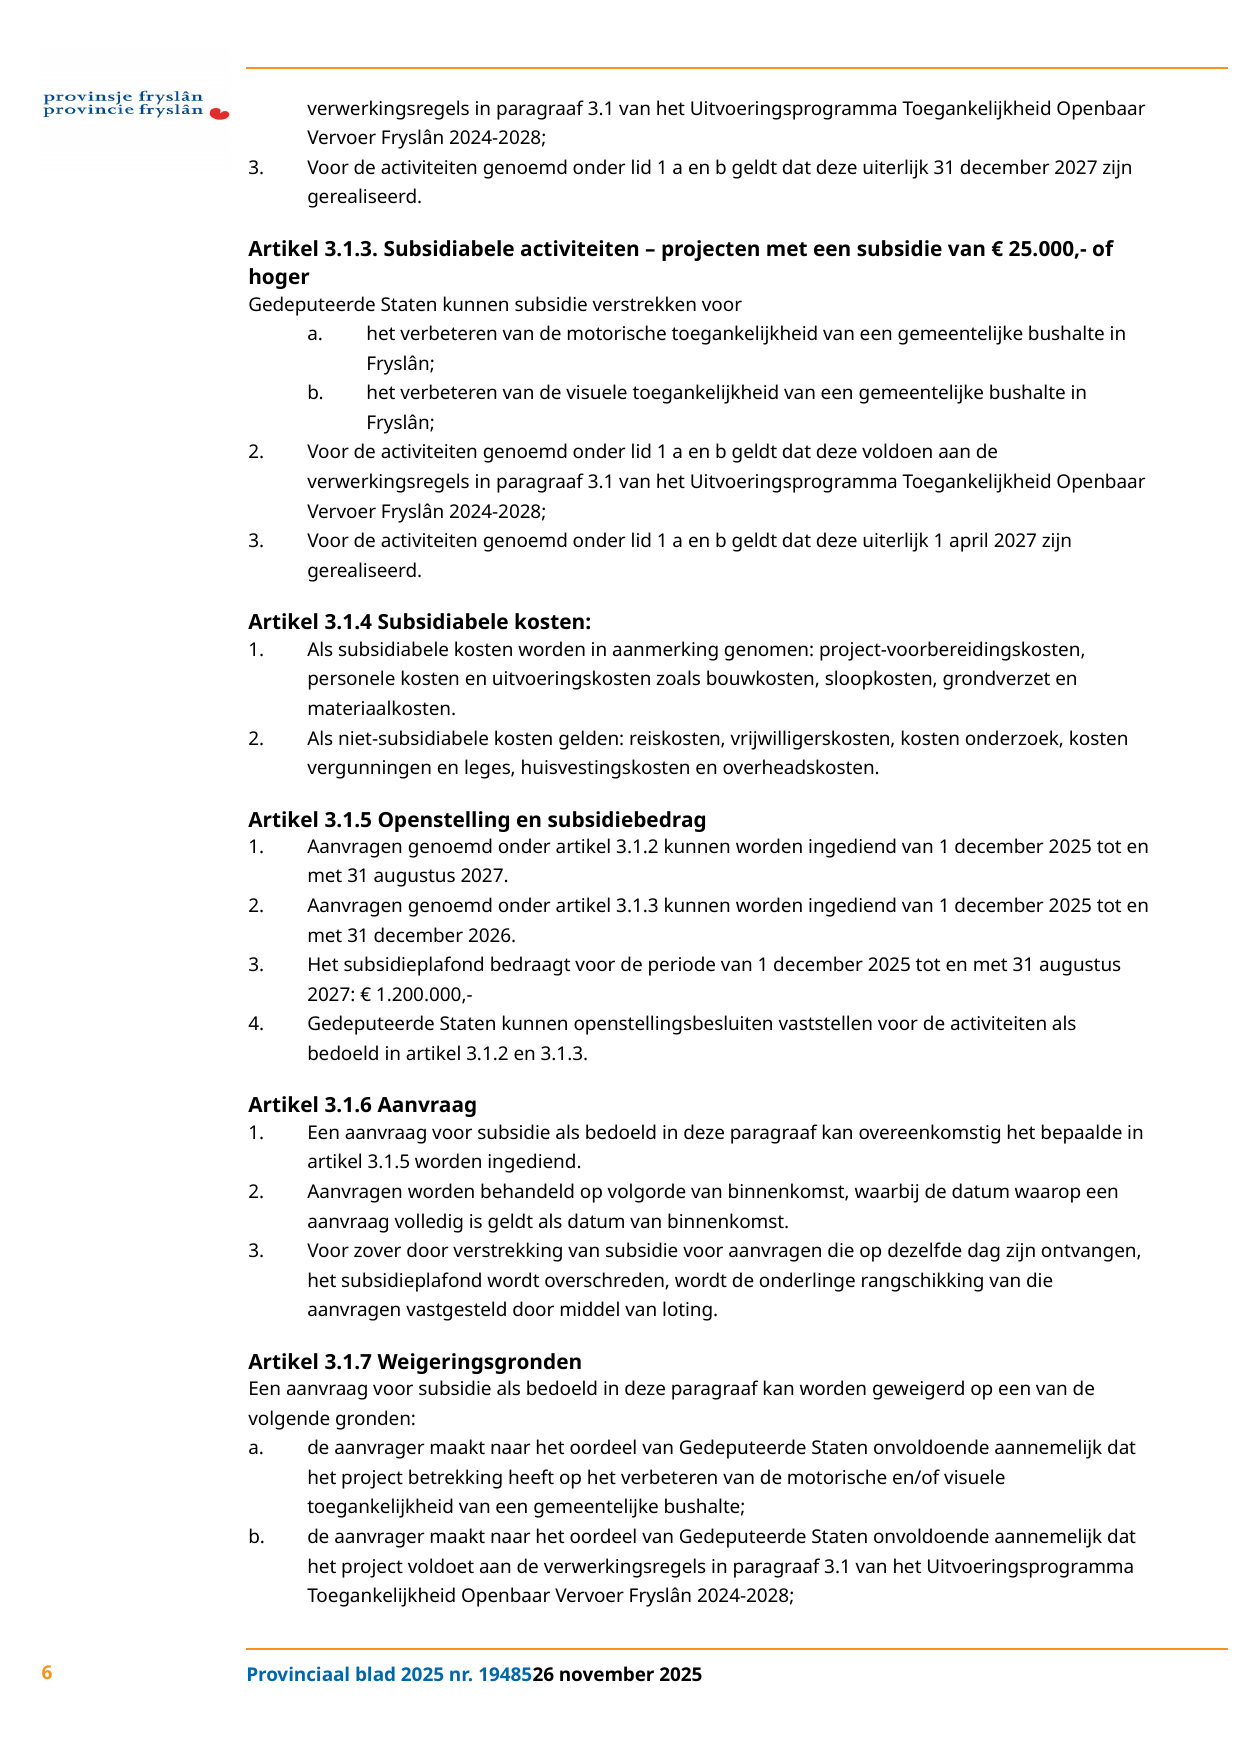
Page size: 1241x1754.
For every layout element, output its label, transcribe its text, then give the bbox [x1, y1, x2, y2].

text Gedeputeerde Staten kunnen subsidie verstrekken voor [248, 291, 1152, 317]
text Artikel 3.1.6 Aanvraag [248, 1091, 1152, 1119]
list het verbeteren van de visuele toegankelijkheid van een gemeentelijke bushalte in Fryslân; [307, 379, 1152, 435]
list Aanvragen worden behandeld op volgorde van binnenkomst, waarbij de datum waarop een aanvraag volledig is geldt als datum van binnenkomst. [248, 1178, 1152, 1233]
text Artikel 3.1.3. Subsidiabele activiteiten – projecten met een subsidie van € 25.000,- of hoger [248, 234, 1152, 291]
list Het subsidieplafond bedraagt voor de periode van 1 december 2025 tot en met 31 augustus 2027: € 1.200.000,- [248, 951, 1152, 1007]
list Als niet-subsidiabele kosten gelden: reiskosten, vrijwilligerskosten, kosten onderzoek, kosten vergunningen en leges, huisvestingskosten en overheadskosten. [248, 725, 1152, 780]
list Voor zover door verstrekking van subsidie voor aanvragen die op dezelfde dag zijn ontvangen, het subsidieplafond wordt overschreden, wordt de onderlinge rangschikking van die aanvragen vastgesteld door middel van loting. [248, 1237, 1152, 1322]
list verwerkingsregels in paragraaf 3.1 van het Uitvoeringsprogramma Toegankelijkheid Openbaar Vervoer Fryslân 2024-2028; [248, 95, 1152, 150]
list Aanvragen genoemd onder artikel 3.1.3 kunnen worden ingediend van 1 december 2025 tot en met 31 december 2026. [248, 892, 1152, 948]
list Voor de activiteiten genoemd onder lid 1 a en b geldt dat deze voldoen aan de verwerkingsregels in paragraaf 3.1 van het Uitvoeringsprogramma Toegankelijkheid Openbaar Vervoer Fryslân 2024-2028; [248, 439, 1152, 524]
list het verbeteren van de motorische toegankelijkheid van een gemeentelijke bushalte in Fryslân; [307, 320, 1152, 376]
text Artikel 3.1.7 Weigeringsgronden [248, 1347, 1152, 1375]
list de aanvrager maakt naar het oordeel van Gedeputeerde Staten onvoldoende aannemelijk dat het project voldoet aan de verwerkingsregels in paragraaf 3.1 van het Uitvoeringsprogramma Toegankelijkheid Openbaar Vervoer Fryslân 2024-2028; [248, 1523, 1152, 1608]
text Een aanvraag voor subsidie als bedoeld in deze paragraaf kan worden geweigerd op een van de volgende gronden: [248, 1375, 1152, 1431]
list Aanvragen genoemd onder artikel 3.1.2 kunnen worden ingediend van 1 december 2025 tot en met 31 augustus 2027. [248, 833, 1152, 888]
text Artikel 3.1.4 Subsidiabele kosten: [248, 607, 1152, 636]
list Voor de activiteiten genoemd onder lid 1 a en b geldt dat deze uiterlijk 1 april 2027 zijn gerealiseerd. [248, 527, 1152, 583]
list Als subsidiabele kosten worden in aanmerking genomen: project-voorbereidingskosten, personele kosten en uitvoeringskosten zoals bouwkosten, sloopkosten, grondverzet en materiaalkosten. [248, 636, 1152, 721]
text Artikel 3.1.5 Openstelling en subsidiebedrag [248, 805, 1152, 833]
picture [41, 47, 231, 172]
list Een aanvraag voor subsidie als bedoeld in deze paragraaf kan overeenkomstig het bepaalde in artikel 3.1.5 worden ingediend. [248, 1119, 1152, 1174]
list Voor de activiteiten genoemd onder lid 1 a en b geldt dat deze uiterlijk 31 december 2027 zijn gerealiseerd. [248, 154, 1152, 209]
list de aanvrager maakt naar het oordeel van Gedeputeerde Staten onvoldoende aannemelijk dat het project betrekking heeft op het verbeteren van de motorische en/of visuele toegankelijkheid van een gemeentelijke bushalte; [248, 1434, 1152, 1519]
list Gedeputeerde Staten kunnen openstellingsbesluiten vaststellen voor de activiteiten als bedoeld in artikel 3.1.2 en 3.1.3. [248, 1011, 1152, 1066]
